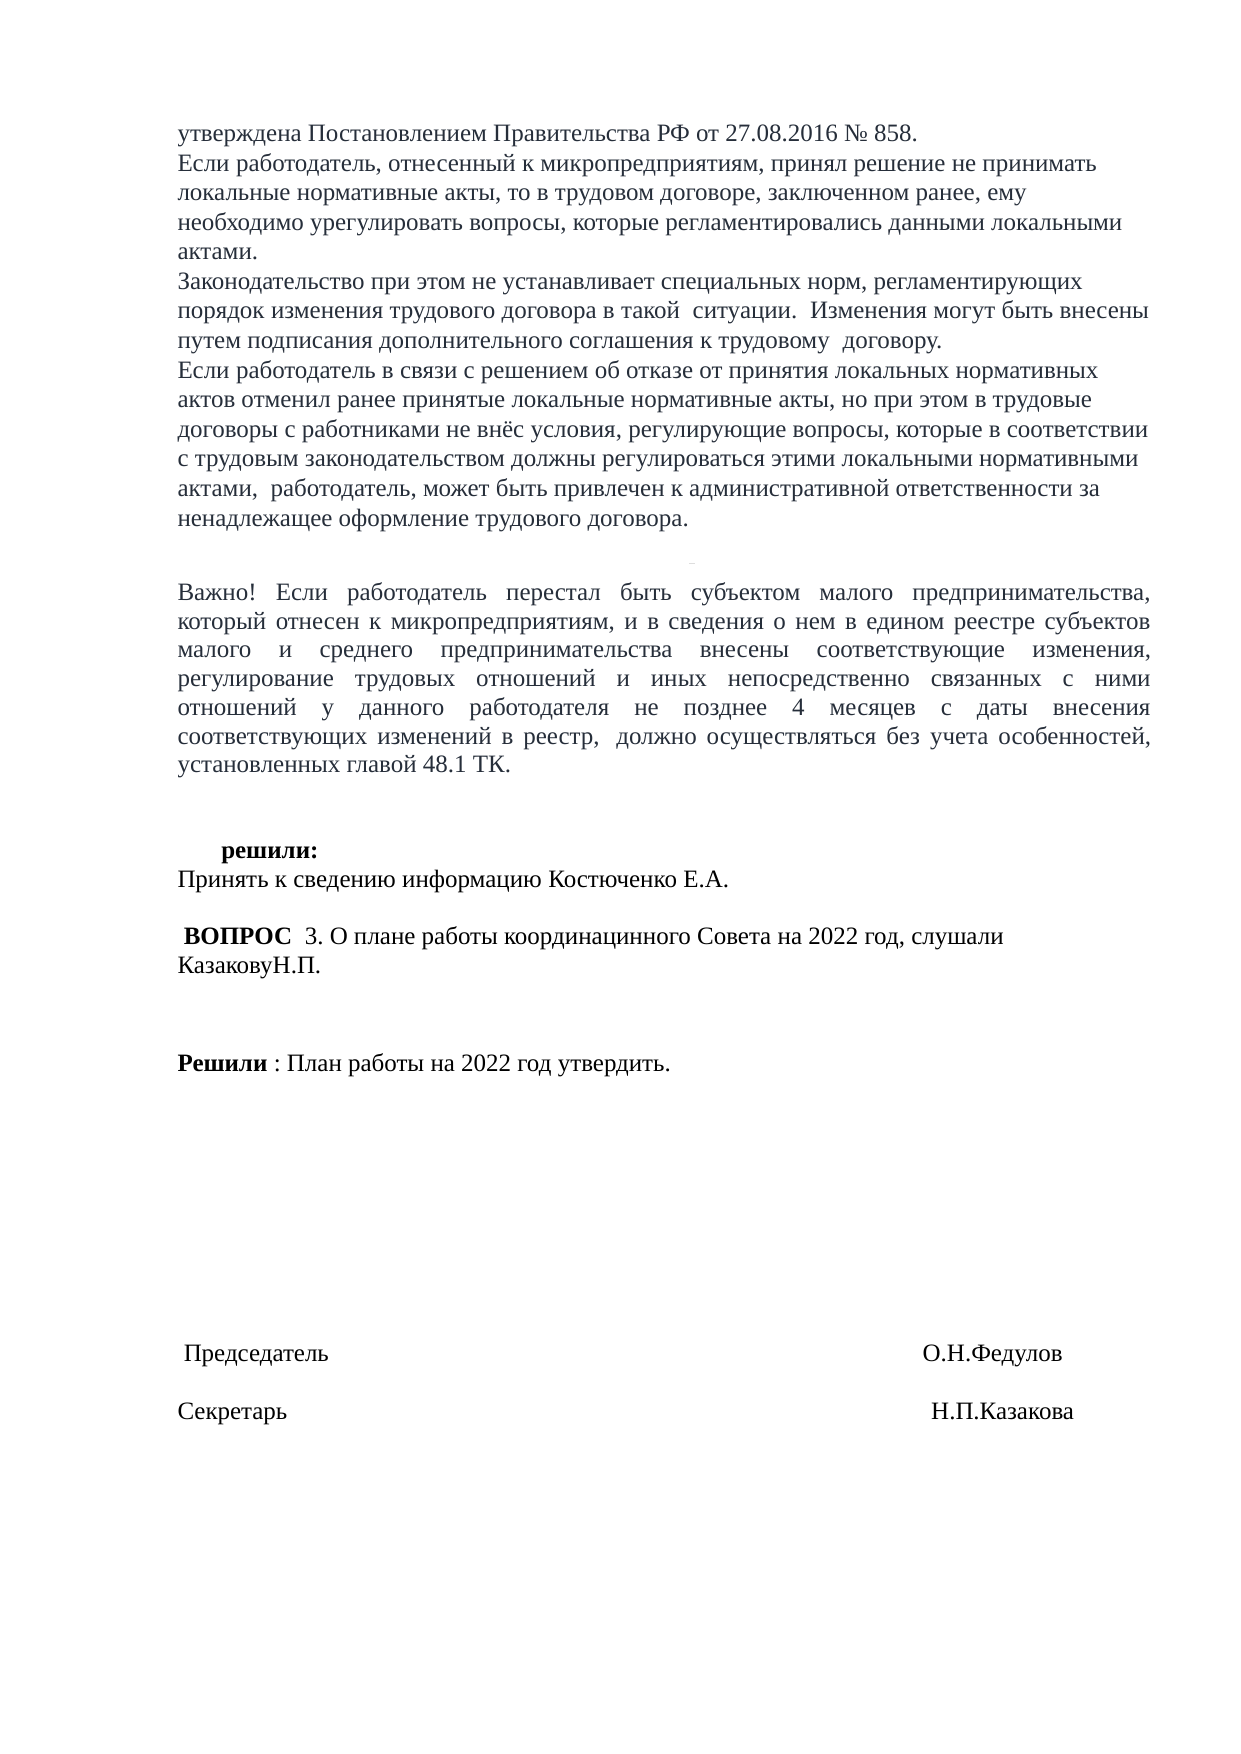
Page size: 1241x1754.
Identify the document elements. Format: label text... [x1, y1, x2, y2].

text КазаковуН.П. [177, 950, 1152, 1036]
text Важно! Если работодатель перестал быть субъектом малого предпринимательства, который отнесен к микропредприятиям, и в сведения о нем в едином реестре субъектов малого и среднего предпринимательства внесены соответствующие изменения, регулирование трудовых отношений и иных непосредственно связанных с ними отношений у данного работодателя не позднее 4 месяцев с даты внесения соответствующих изменений в реестр, должно осуществляться без учета особенностей, установленных главой 48.1 ТК. [177, 577, 1152, 778]
text ВОПРОС 3. О плане работы координацинного Совета на 2022 год, слушали [177, 921, 1152, 950]
text Решили : План работы на 2022 год утвердить. [177, 1048, 1152, 1077]
text решили: [177, 835, 1152, 864]
text утверждена Постановлением Правительства РФ от 27.08.2016 № 858. Если работодатель, отнесенный к микропредприятиям, принял решение не принимать локальные нормативные акты, то в трудовом договоре, заключенном ранее, ему необходимо урегулировать вопросы, которые регламентировались данными локальными актами. Законодательство при этом не устанавливает специальных норм, регламентирующих порядок изменения трудового договора в такой ситуации. Изменения могут быть внесены путем подписания дополнительного соглашения к трудовому договору. Если работодатель в связи с решением об отказе от принятия локальных нормативных актов отменил ранее принятые локальные нормативные акты, но при этом в трудовые договоры с работниками не внёс условия, регулирующие вопросы, которые в соответствии с трудовым законодательством должны регулироваться этими локальными нормативными актами, работодатель, может быть привлечен к административной ответственности за ненадлежащее оформление трудового договора. [177, 118, 1152, 563]
text Секретарь Н.П.Казакова [177, 1396, 1152, 1424]
text Председатель О.Н.Федулов [177, 1338, 1152, 1367]
list Принять к сведению информацию Костюченко Е.А. [177, 864, 1152, 893]
